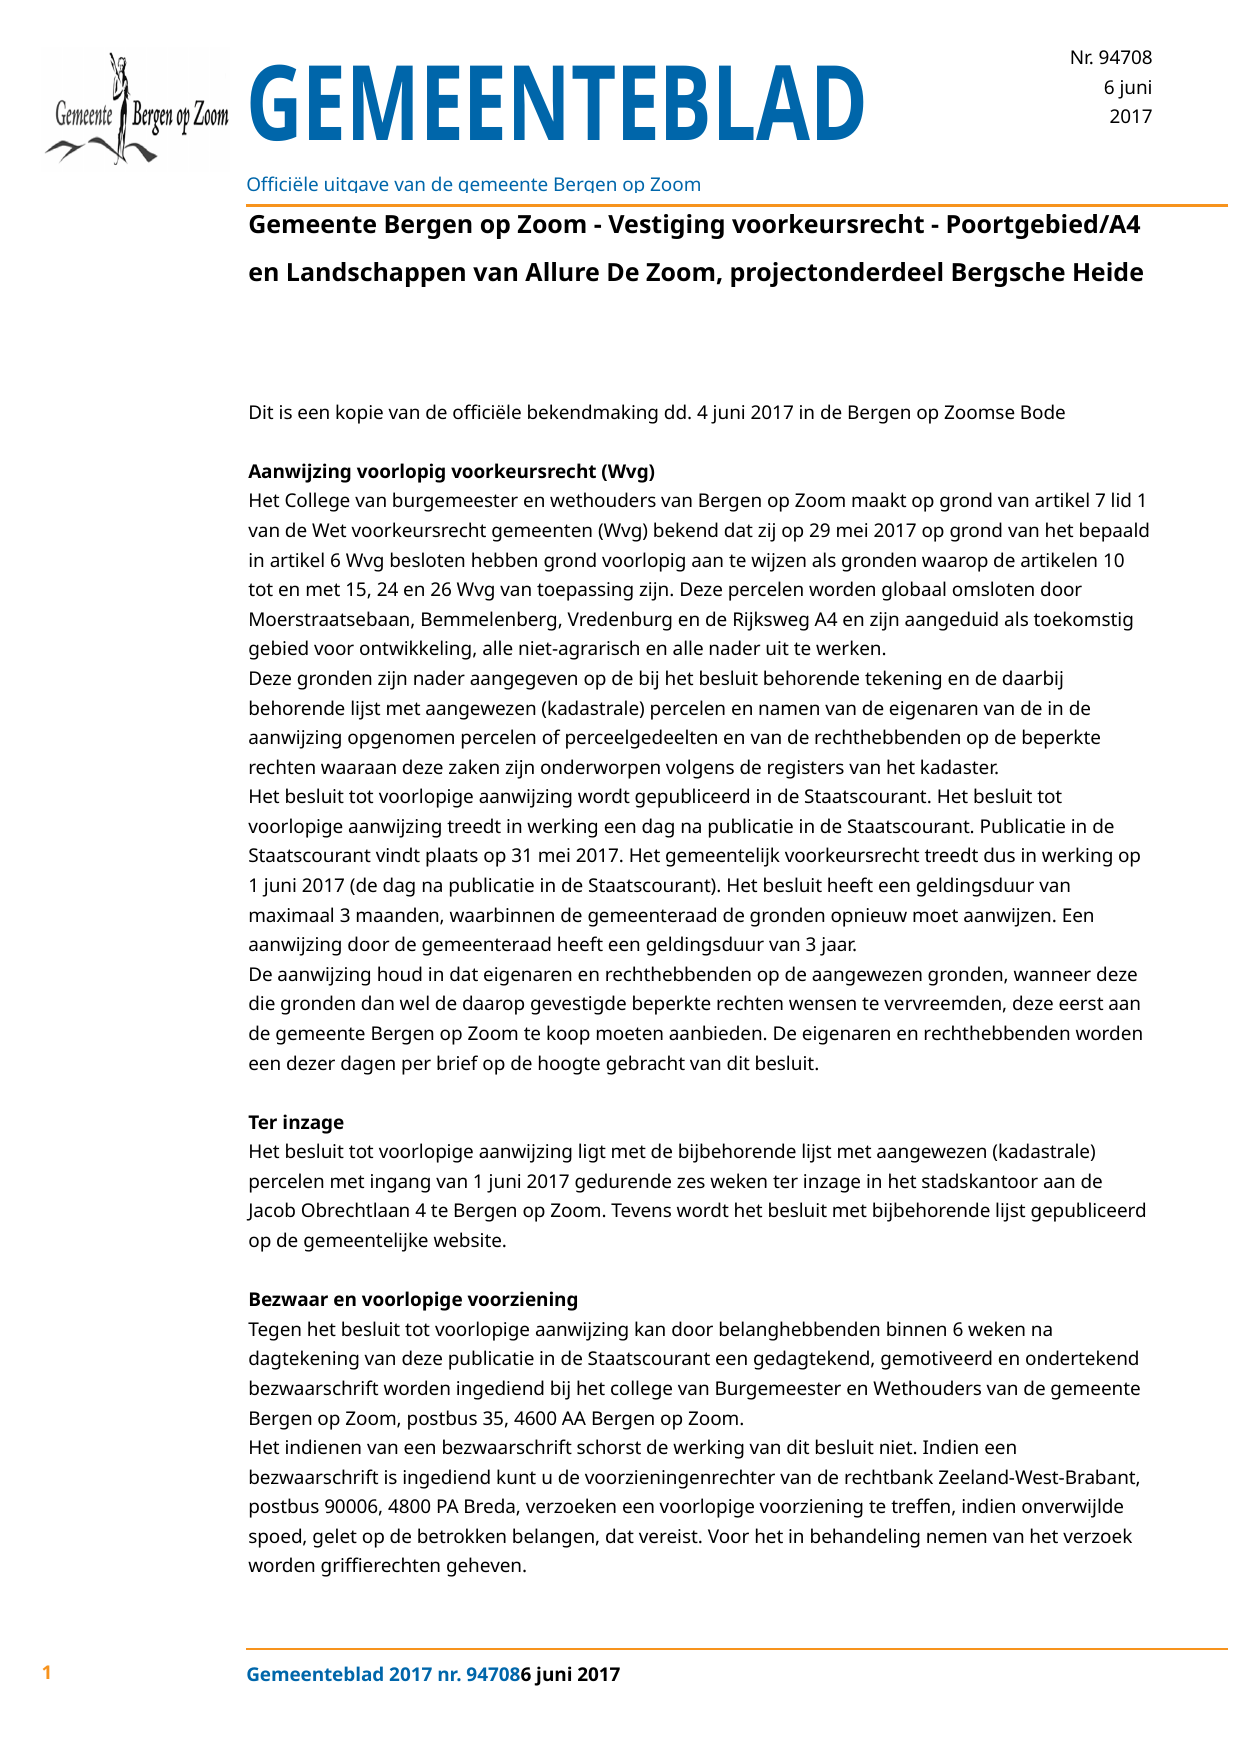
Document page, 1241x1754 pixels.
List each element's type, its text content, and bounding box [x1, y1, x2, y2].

text Dit is een kopie van de officiële bekendmaking dd. 4 juni 2017 in de Bergen op Zoomse Bode [248, 399, 1152, 425]
text Tegen het besluit tot voorlopige aanwijzing kan door belanghebbenden binnen 6 weken na dagtekening van deze publicatie in de Staatscourant een gedagtekend, gemotiveerd en ondertekend bezwaarschrift worden ingediend bij het college van Burgemeester en Wethouders van de gemeente Bergen op Zoom, postbus 35, 4600 AA Bergen op Zoom. [248, 1316, 1152, 1431]
text Aanwijzing voorlopig voorkeursrecht (Wvg) [248, 458, 1152, 484]
text Het besluit tot voorlopige aanwijzing ligt met de bijbehorende lijst met aangewezen (kadastrale) percelen met ingang van 1 juni 2017 gedurende zes weken ter inzage in het stadskantoor aan de Jacob Obrechtlaan 4 te Bergen op Zoom. Tevens wordt het besluit met bijbehorende lijst gepubliceerd op de gemeentelijke website. [248, 1138, 1152, 1253]
text Gemeente Bergen op Zoom - Vestiging voorkeursrecht - Poortgebied/A4 en Landschappen van Allure De Zoom, projectonderdeel Bergsche Heide [248, 207, 1152, 288]
text Het indienen van een bezwaarschrift schorst de werking van dit besluit niet. Indien een bezwaarschrift is ingediend kunt u de voorzieningenrechter van de rechtbank Zeeland-West-Brabant, postbus 90006, 4800 PA Breda, verzoeken een voorlopige voorziening te treffen, indien onverwijlde spoed, gelet op de betrokken belangen, dat vereist. Voor het in behandeling nemen van het verzoek worden griffierechten geheven. [248, 1434, 1152, 1578]
text Bezwaar en voorlopige voorziening [248, 1286, 1152, 1312]
text Het College van burgemeester en wethouders van Bergen op Zoom maakt op grond van artikel 7 lid 1 van de Wet voorkeursrecht gemeenten (Wvg) bekend dat zij op 29 mei 2017 op grond van het bepaald in artikel 6 Wvg besloten hebben grond voorlopig aan te wijzen als gronden waarop de artikelen 10 tot en met 15, 24 en 26 Wvg van toepassing zijn. Deze percelen worden globaal omsloten door Moerstraatsebaan, Bemmelenberg, Vredenburg en de Rijksweg A4 en zijn aangeduid als toekomstig gebied voor ontwikkeling, alle niet-agrarisch en alle nader uit te werken. [248, 488, 1152, 661]
text Ter inzage [248, 1109, 1152, 1135]
text Deze gronden zijn nader aangegeven op de bij het besluit behorende tekening en de daarbij behorende lijst met aangewezen (kadastrale) percelen en namen van de eigenaren van de in de aanwijzing opgenomen percelen of perceelgedeelten en van de rechthebbenden op de beperkte rechten waaraan deze zaken zijn onderworpen volgens de registers van het kadaster. [248, 665, 1152, 780]
picture [41, 47, 231, 172]
text De aanwijzing houd in dat eigenaren en rechthebbenden op de aangewezen gronden, wanneer deze die gronden dan wel de daarop gevestigde beperkte rechten wensen te vervreemden, deze eerst aan de gemeente Bergen op Zoom te koop moeten aanbieden. De eigenaren en rechthebbenden worden een dezer dagen per brief op de hoogte gebracht van dit besluit. [248, 961, 1152, 1076]
text Het besluit tot voorlopige aanwijzing wordt gepubliceerd in de Staatscourant. Het besluit tot voorlopige aanwijzing treedt in werking een dag na publicatie in de Staatscourant. Publicatie in de Staatscourant vindt plaats op 31 mei 2017. Het gemeentelijk voorkeursrecht treedt dus in werking op 1 juni 2017 (de dag na publicatie in de Staatscourant). Het besluit heeft een geldingsduur van maximaal 3 maanden, waarbinnen de gemeenteraad de gronden opnieuw moet aanwijzen. Een aanwijzing door de gemeenteraad heeft een geldingsduur van 3 jaar. [248, 783, 1152, 957]
